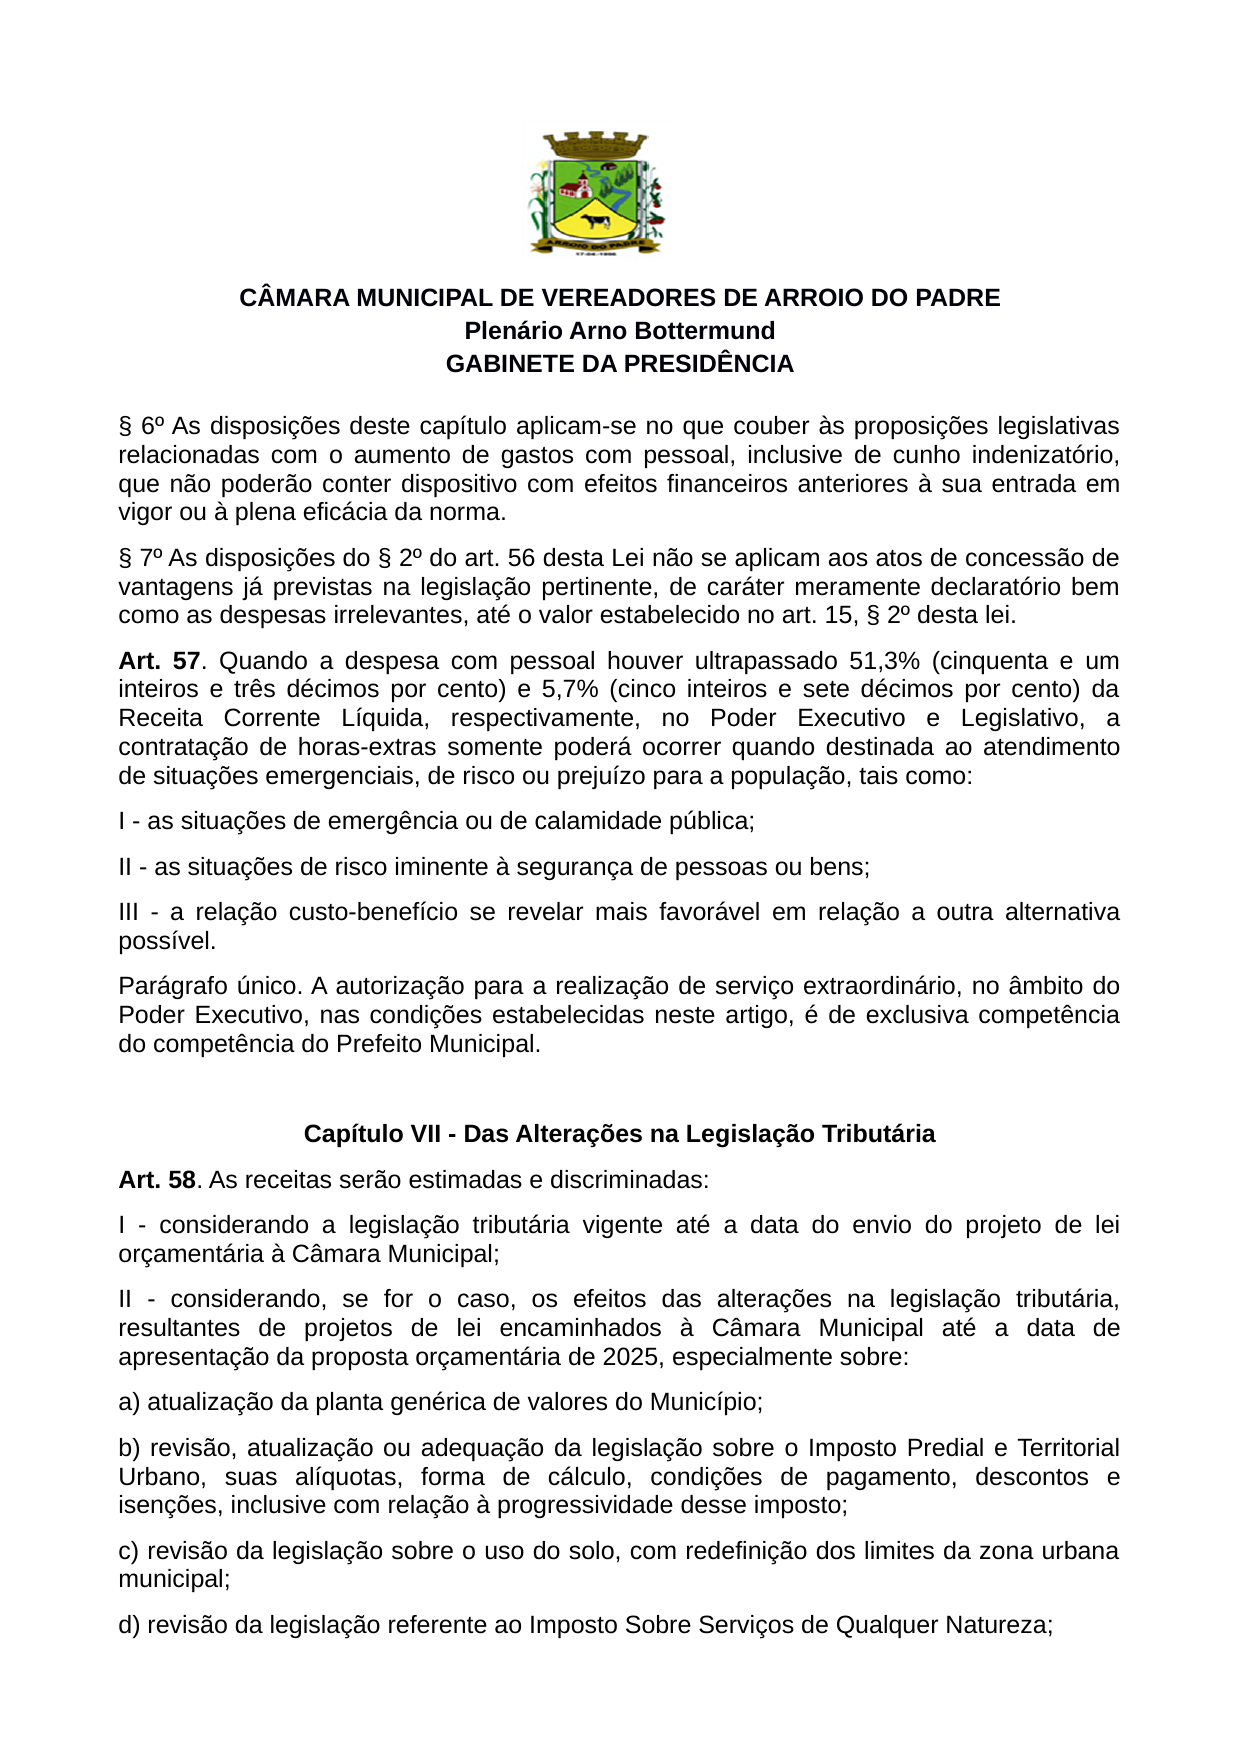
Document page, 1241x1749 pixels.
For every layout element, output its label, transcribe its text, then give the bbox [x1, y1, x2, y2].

text Art. 58. As receitas serão estimadas e discriminadas: [118, 1165, 1122, 1193]
text I - considerando a legislação tributária vigente até a data do envio do projeto de lei orçamentária à Câmara Municipal; [118, 1210, 1122, 1268]
text II - considerando, se for o caso, os efeitos das alterações na legislação tributária, resultantes de projetos de lei encaminhados à Câmara Municipal até a data de apresentação da proposta orçamentária de 2025, especialmente sobre: [118, 1284, 1122, 1371]
text d) revisão da legislação referente ao Imposto Sobre Serviços de Qualquer Natureza; [118, 1610, 1122, 1638]
text a) atualização da planta genérica de valores do Município; [118, 1387, 1122, 1416]
text b) revisão, atualização ou adequação da legislação sobre o Imposto Predial e Territorial Urbano, suas alíquotas, forma de cálculo, condições de pagamento, descontos e isenções, inclusive com relação à progressividade desse imposto; [118, 1433, 1122, 1519]
text I - as situações de emergência ou de calamidade pública; [118, 806, 1122, 835]
text Capítulo VII - Das Alterações na Legislação Tributária [118, 1119, 1122, 1148]
text c) revisão da legislação sobre o uso do solo, com redefinição dos limites da zona urbana municipal; [118, 1536, 1122, 1593]
text II - as situações de risco iminente à segurança de pessoas ou bens; [118, 851, 1122, 880]
text § 7º As disposições do § 2º do art. 56 desta Lei não se aplicam aos atos de concessão de vantagens já previstas na legislação pertinente, de caráter meramente declaratório bem como as despesas irrelevantes, até o valor estabelecido no art. 15, § 2º desta lei. [118, 543, 1122, 629]
text Parágrafo único. A autorização para a realização de serviço extraordinário, no âmbito do Poder Executivo, nas condições estabelecidas neste artigo, é de exclusiva competência do competência do Prefeito Municipal. [118, 971, 1122, 1057]
text § 6º As disposições deste capítulo aplicam-se no que couber às proposições legislativas relacionadas com o aumento de gastos com pessoal, inclusive de cunho indenizatório, que não poderão conter dispositivo com efeitos financeiros anteriores à sua entrada em vigor ou à plena eficácia da norma. [118, 411, 1122, 526]
text Art. 57. Quando a despesa com pessoal houver ultrapassado 51,3% (cinquenta e um inteiros e três décimos por cento) e 5,7% (cinco inteiros e sete décimos por cento) da Receita Corrente Líquida, respectivamente, no Poder Executivo e Legislativo, a contratação de horas-extras somente poderá ocorrer quando destinada ao atendimento de situações emergenciais, de risco ou prejuízo para a população, tais como: [118, 646, 1122, 789]
text III - a relação custo-benefício se revelar mais favorável em relação a outra alternativa possível. [118, 897, 1122, 954]
